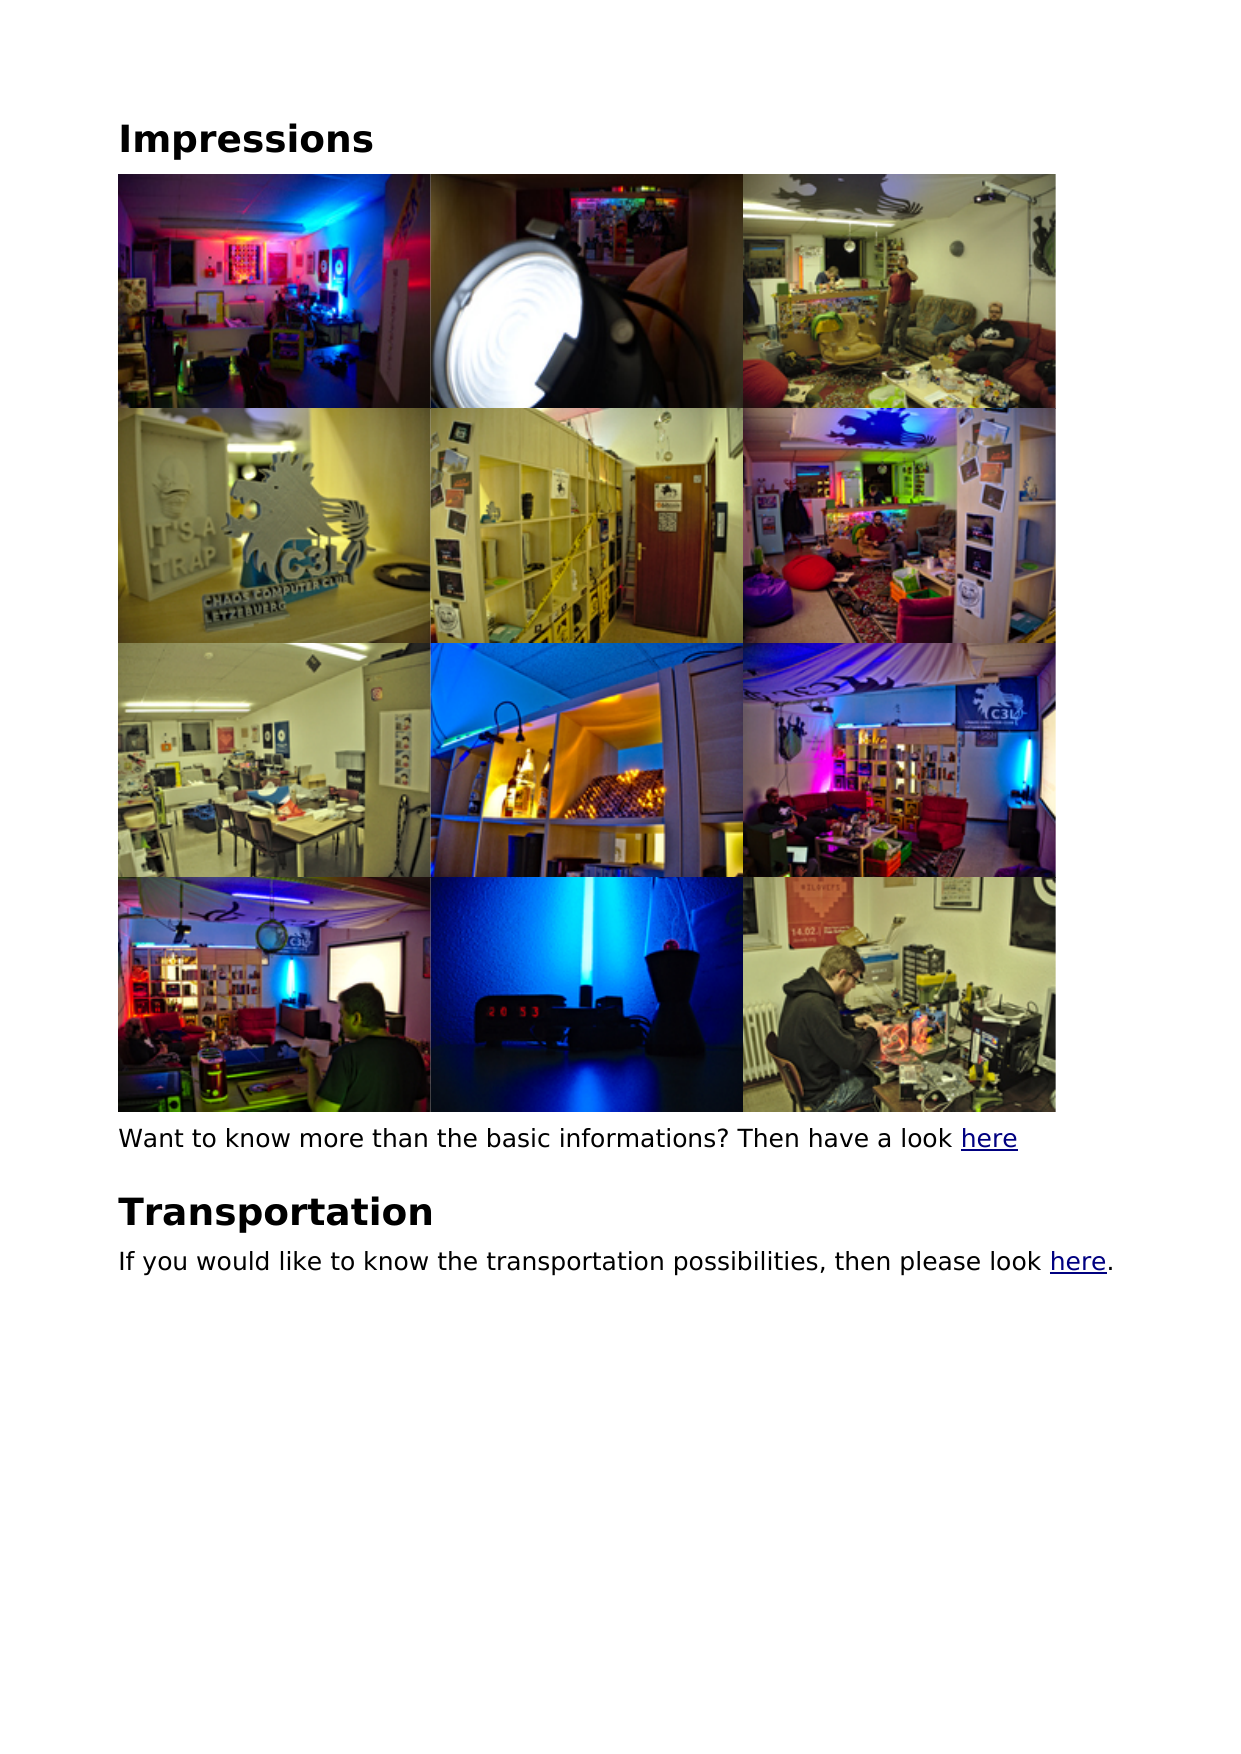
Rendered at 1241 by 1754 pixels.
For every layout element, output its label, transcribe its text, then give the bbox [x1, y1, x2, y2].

picture [118, 174, 1056, 1112]
text Want to know more than the basic informations? Then have a look here [118, 1124, 1122, 1153]
text If you would like to know the transportation possibilities, then please look here. [118, 1247, 1122, 1276]
subtitle Transportation [118, 1191, 1122, 1234]
subtitle Impressions [118, 118, 1122, 162]
